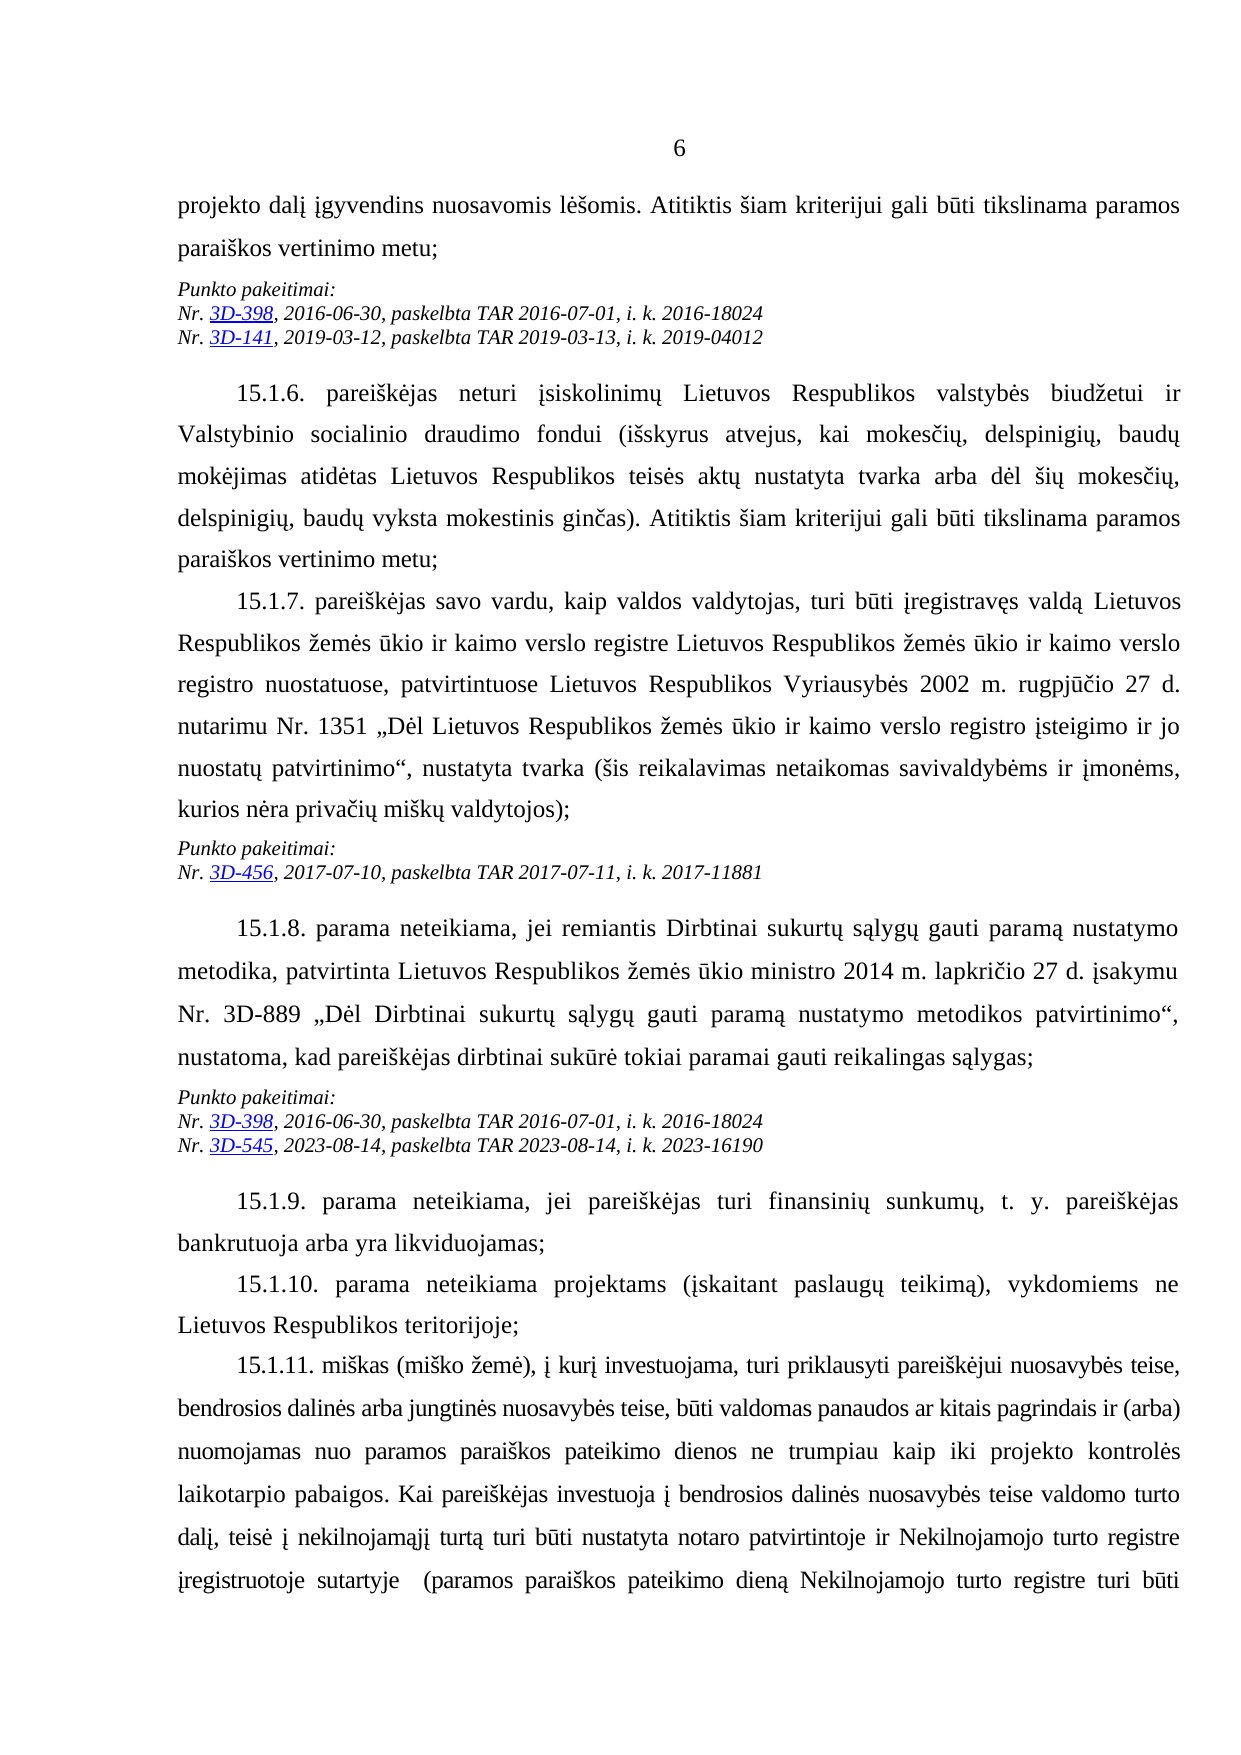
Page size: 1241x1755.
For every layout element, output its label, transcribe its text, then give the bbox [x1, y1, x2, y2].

text 15.1.8. parama neteikiama, jei remiantis Dirbtinai sukurtų sąlygų gauti paramą nustatymo metodika, patvirtinta Lietuvos Respublikos žemės ūkio ministro 2014 m. lapkričio 27 d. įsakymu Nr. 3D-889 „Dėl Dirbtinai sukurtų sąlygų gauti paramą nustatymo metodikos patvirtinimo“, nustatoma, kad pareiškėjas dirbtinai sukūrė tokiai paramai gauti reikalingas sąlygas; [177, 913, 1181, 1071]
text Punkto pakeitimai: [177, 277, 1181, 301]
text projekto dalį įgyvendins nuosavomis lėšomis. Atitiktis šiam kriterijui gali būti tikslinama paramos paraiškos vertinimo metu; [177, 190, 1181, 262]
text Punkto pakeitimai: [177, 836, 1181, 860]
text Nr. 3D-456, 2017-07-10, paskelbta TAR 2017-07-11, i. k. 2017-11881 [177, 860, 1181, 884]
text 15.1.11. miškas (miško žemė), į kurį investuojama, turi priklausyti pareiškėjui nuosavybės teise, bendrosios dalinės arba jungtinės nuosavybės teise, būti valdomas panaudos ar kitais pagrindais ir (arba) nuomojamas nuo paramos paraiškos pateikimo dienos ne trumpiau kaip iki projekto kontrolės laikotarpio pabaigos. Kai pareiškėjas investuoja į bendrosios dalinės nuosavybės teise valdomo turto dalį, teisė į nekilnojamąjį turtą turi būti nustatyta notaro patvirtintoje ir Nekilnojamojo turto registre įregistruotoje sutartyje (paramos paraiškos pateikimo dieną Nekilnojamojo turto registre turi būti [177, 1350, 1181, 1594]
text Nr. 3D-398, 2016-06-30, paskelbta TAR 2016-07-01, i. k. 2016-18024 [177, 1109, 1181, 1133]
text Nr. 3D-398, 2016-06-30, paskelbta TAR 2016-07-01, i. k. 2016-18024 [177, 301, 1181, 325]
text 15.1.6. pareiškėjas neturi įsiskolinimų Lietuvos Respublikos valstybės biudžetui ir Valstybinio socialinio draudimo fondui (išskyrus atvejus, kai mokesčių, delspinigių, baudų mokėjimas atidėtas Lietuvos Respublikos teisės aktų nustatyta tvarka arba dėl šių mokesčių, delspinigių, baudų vyksta mokestinis ginčas). Atitiktis šiam kriterijui gali būti tikslinama paramos paraiškos vertinimo metu; [177, 378, 1181, 573]
text Punkto pakeitimai: [177, 1085, 1181, 1109]
text Nr. 3D-141, 2019-03-12, paskelbta TAR 2019-03-13, i. k. 2019-04012 [177, 325, 1181, 349]
text 15.1.7. pareiškėjas savo vardu, kaip valdos valdytojas, turi būti įregistravęs valdą Lietuvos Respublikos žemės ūkio ir kaimo verslo registre Lietuvos Respublikos žemės ūkio ir kaimo verslo registro nuostatuose, patvirtintuose Lietuvos Respublikos Vyriausybės 2002 m. rugpjūčio 27 d. nutarimu Nr. 1351 „Dėl Lietuvos Respublikos žemės ūkio ir kaimo verslo registro įsteigimo ir jo nuostatų patvirtinimo“, nustatyta tvarka (šis reikalavimas netaikomas savivaldybėms ir įmonėms, kurios nėra privačių miškų valdytojos); [177, 586, 1181, 823]
text 15.1.10. parama neteikiama projektams (įskaitant paslaugų teikimą), vykdomiems ne Lietuvos Respublikos teritorijoje; [177, 1269, 1181, 1338]
text 15.1.9. parama neteikiama, jei pareiškėjas turi finansinių sunkumų, t. y. pareiškėjas bankrutuoja arba yra likviduojamas; [177, 1186, 1181, 1257]
text Nr. 3D-545, 2023-08-14, paskelbta TAR 2023-08-14, i. k. 2023-16190 [177, 1133, 1181, 1157]
